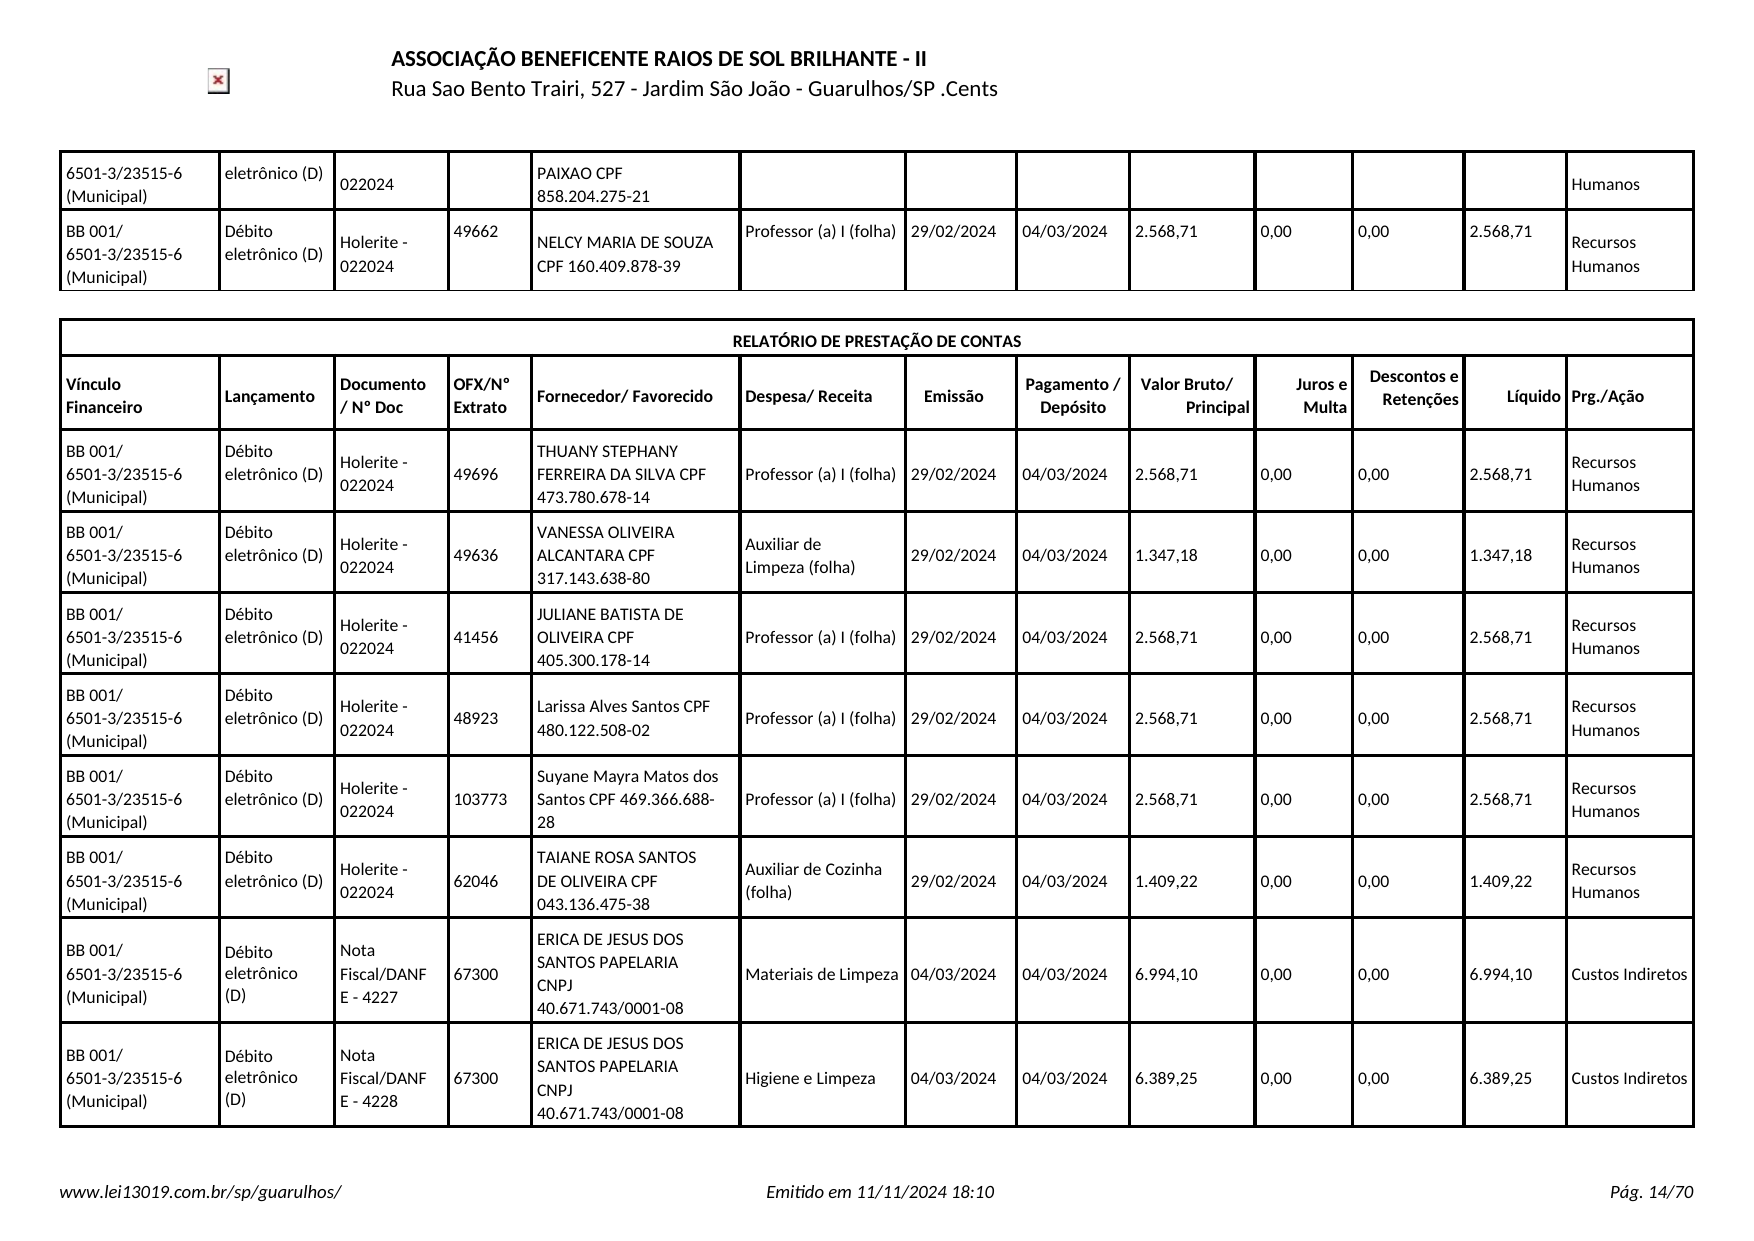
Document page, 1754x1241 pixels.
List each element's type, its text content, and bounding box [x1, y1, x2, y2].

table_cell Holerite - 022024 [336, 513, 447, 591]
table_cell 04/03/2024 [1018, 211, 1128, 289]
table_cell Nota Fiscal/DANF E - 4228 [336, 1024, 447, 1125]
table_cell Líquido [1466, 357, 1565, 428]
table_cell BB 001/ 6501-3/23515-6 (Municipal) [62, 594, 218, 672]
table_cell Holerite - 022024 [336, 211, 447, 289]
table_cell Custos Indiretos [1568, 1024, 1692, 1125]
table_cell [1131, 153, 1253, 208]
table_cell 0,00 [1354, 211, 1462, 289]
table_cell Professor (a) I (folha) [742, 211, 904, 289]
table_cell 1.409,22 [1466, 838, 1565, 916]
table_cell 2.568,71 [1466, 757, 1565, 835]
table_cell 0,00 [1257, 919, 1351, 1021]
table_cell 62046 [450, 838, 530, 916]
table_cell 1.347,18 [1466, 513, 1565, 591]
table_cell 0,00 [1354, 838, 1462, 916]
table_cell 41456 [450, 594, 530, 672]
table_cell Descontos e Retenções [1354, 357, 1462, 428]
table_cell Pagamento / Depósito [1018, 357, 1128, 428]
table_cell Débito eletrônico (D) [221, 513, 333, 591]
table_cell 0,00 [1354, 594, 1462, 672]
table_cell [1354, 153, 1462, 208]
table_cell 04/03/2024 [1018, 919, 1128, 1021]
table_cell 04/03/2024 [1018, 838, 1128, 916]
table_cell Humanos [1568, 153, 1692, 208]
table_cell Vínculo Financeiro [62, 357, 218, 428]
table_cell Débito eletrônico (D) [221, 838, 333, 916]
table_cell 67300 [450, 1024, 530, 1125]
table_cell 49636 [450, 513, 530, 591]
table_cell Lançamento [221, 357, 333, 428]
table_cell 2.568,71 [1131, 211, 1253, 289]
table_cell 29/02/2024 [907, 431, 1015, 509]
table_cell 2.568,71 [1466, 594, 1565, 672]
table_cell 0,00 [1257, 594, 1351, 672]
table_cell ERICA DE JESUS DOS SANTOS PAPELARIA CNPJ 40.671.743/0001-08 [533, 919, 738, 1021]
table_cell Recursos Humanos [1568, 431, 1692, 509]
table_cell TAIANE ROSA SANTOS DE OLIVEIRA CPF 043.136.475-38 [533, 838, 738, 916]
table_cell Débito eletrônico (D) [221, 431, 333, 509]
table_cell 6.389,25 [1131, 1024, 1253, 1125]
table_cell 48923 [450, 675, 530, 753]
table_header RELATÓRIO DE PRESTAÇÃO DE CONTAS [62, 321, 1692, 353]
table_cell 0,00 [1354, 675, 1462, 753]
table_cell Débito eletrônico (D) [221, 757, 333, 835]
table_cell ERICA DE JESUS DOS SANTOS PAPELARIA CNPJ 40.671.743/0001-08 [533, 1024, 738, 1125]
table_cell 0,00 [1257, 1024, 1351, 1125]
table_cell Débito eletrônico (D) [221, 211, 333, 289]
table_cell 04/03/2024 [1018, 675, 1128, 753]
table_cell Despesa/ Receita [742, 357, 904, 428]
table_cell 29/02/2024 [907, 513, 1015, 591]
table_cell Professor (a) I (folha) [742, 594, 904, 672]
table_cell Nota Fiscal/DANF E - 4227 [336, 919, 447, 1021]
table_cell BB 001/ 6501-3/23515-6 (Municipal) [62, 431, 218, 509]
table_cell Débito eletrônico (D) [221, 675, 333, 753]
table_cell Larissa Alves Santos CPF 480.122.508-02 [533, 675, 738, 753]
table_cell 0,00 [1257, 675, 1351, 753]
table_cell BB 001/ 6501-3/23515-6 (Municipal) [62, 919, 218, 1021]
table_cell 0,00 [1257, 757, 1351, 835]
table_cell 2.568,71 [1466, 675, 1565, 753]
table_cell Holerite - 022024 [336, 431, 447, 509]
table_cell Higiene e Limpeza [742, 1024, 904, 1125]
table_cell 1.347,18 [1131, 513, 1253, 591]
table_cell Recursos Humanos [1568, 594, 1692, 672]
table_cell Materiais de Limpeza [742, 919, 904, 1021]
table_cell 04/03/2024 [1018, 594, 1128, 672]
table_cell Valor Bruto/ Principal [1131, 357, 1253, 428]
table_cell Recursos Humanos [1568, 211, 1692, 289]
table_cell [907, 153, 1015, 208]
table_cell 04/03/2024 [1018, 431, 1128, 509]
table_cell THUANY STEPHANY FERREIRA DA SILVA CPF 473.780.678-14 [533, 431, 738, 509]
table_cell 0,00 [1257, 838, 1351, 916]
table_cell 04/03/2024 [907, 919, 1015, 1021]
table_cell 6.994,10 [1131, 919, 1253, 1021]
table_cell 2.568,71 [1466, 211, 1565, 289]
table_cell [1018, 153, 1128, 208]
table_cell 2.568,71 [1466, 431, 1565, 509]
table_cell 2.568,71 [1131, 675, 1253, 753]
table_cell [742, 153, 904, 208]
table_cell Auxiliar de Limpeza (folha) [742, 513, 904, 591]
table_cell 29/02/2024 [907, 211, 1015, 289]
table_cell 6501-3/23515-6 (Municipal) [62, 153, 218, 208]
table_cell Débito eletrônico (D) [221, 594, 333, 672]
table_cell VANESSA OLIVEIRA ALCANTARA CPF 317.143.638-80 [533, 513, 738, 591]
table_cell Fornecedor/ Favorecido [533, 357, 738, 428]
table_cell Holerite - 022024 [336, 757, 447, 835]
table_cell OFX/Nº Extrato [450, 357, 530, 428]
table_cell 29/02/2024 [907, 757, 1015, 835]
table_cell 0,00 [1354, 919, 1462, 1021]
table_cell Débito eletrônico (D) [221, 1024, 333, 1125]
table_cell 2.568,71 [1131, 431, 1253, 509]
table_cell 0,00 [1257, 211, 1351, 289]
table_cell Holerite - 022024 [336, 675, 447, 753]
table_cell 0,00 [1257, 431, 1351, 509]
table_cell [1257, 153, 1351, 208]
table_cell 29/02/2024 [907, 675, 1015, 753]
table_cell 29/02/2024 [907, 838, 1015, 916]
table_cell 0,00 [1354, 757, 1462, 835]
table_cell Documento / Nº Doc [336, 357, 447, 428]
table_cell Professor (a) I (folha) [742, 431, 904, 509]
table_cell Débito eletrônico (D) [221, 919, 333, 1021]
table_cell 49696 [450, 431, 530, 509]
table_cell Professor (a) I (folha) [742, 675, 904, 753]
table_cell 04/03/2024 [1018, 1024, 1128, 1125]
table_cell 0,00 [1354, 1024, 1462, 1125]
table_cell Auxiliar de Cozinha (folha) [742, 838, 904, 916]
table_cell [1466, 153, 1565, 208]
table_cell eletrônico (D) [221, 153, 333, 208]
table_cell 04/03/2024 [1018, 757, 1128, 835]
table_cell 103773 [450, 757, 530, 835]
table_cell 49662 [450, 211, 530, 289]
table_cell 04/03/2024 [907, 1024, 1015, 1125]
table_cell BB 001/ 6501-3/23515-6 (Municipal) [62, 513, 218, 591]
table_cell Recursos Humanos [1568, 513, 1692, 591]
table_cell 0,00 [1354, 513, 1462, 591]
table_cell Suyane Mayra Matos dos Santos CPF 469.366.688-28 [533, 757, 738, 835]
table_cell Holerite - 022024 [336, 838, 447, 916]
table_cell Custos Indiretos [1568, 919, 1692, 1021]
table_cell BB 001/ 6501-3/23515-6 (Municipal) [62, 757, 218, 835]
table_cell Recursos Humanos [1568, 757, 1692, 835]
table_cell JULIANE BATISTA DE OLIVEIRA CPF 405.300.178-14 [533, 594, 738, 672]
table_cell 0,00 [1257, 513, 1351, 591]
table_cell 29/02/2024 [907, 594, 1015, 672]
table_cell 2.568,71 [1131, 594, 1253, 672]
table_cell PAIXAO CPF 858.204.275-21 [533, 153, 738, 208]
table_cell Recursos Humanos [1568, 838, 1692, 916]
table_cell 6.994,10 [1466, 919, 1565, 1021]
table_cell BB 001/ 6501-3/23515-6 (Municipal) [62, 211, 218, 289]
table_cell 67300 [450, 919, 530, 1021]
table_cell 1.409,22 [1131, 838, 1253, 916]
table_cell Prg./Ação [1568, 357, 1692, 428]
table_cell 04/03/2024 [1018, 513, 1128, 591]
table_cell Holerite - 022024 [336, 594, 447, 672]
table_cell BB 001/ 6501-3/23515-6 (Municipal) [62, 1024, 218, 1125]
table_cell 6.389,25 [1466, 1024, 1565, 1125]
table_cell - 022024 [336, 153, 447, 208]
table_cell Recursos Humanos [1568, 675, 1692, 753]
table_cell [450, 153, 530, 208]
table_cell 2.568,71 [1131, 757, 1253, 835]
table_cell Emissão [907, 357, 1015, 428]
table_cell Professor (a) I (folha) [742, 757, 904, 835]
table_cell BB 001/ 6501-3/23515-6 (Municipal) [62, 838, 218, 916]
table_cell Juros e Multa [1257, 357, 1351, 428]
table_cell NELCY MARIA DE SOUZA CPF 160.409.878-39 [533, 211, 738, 289]
table_cell BB 001/ 6501-3/23515-6 (Municipal) [62, 675, 218, 753]
table_cell 0,00 [1354, 431, 1462, 509]
